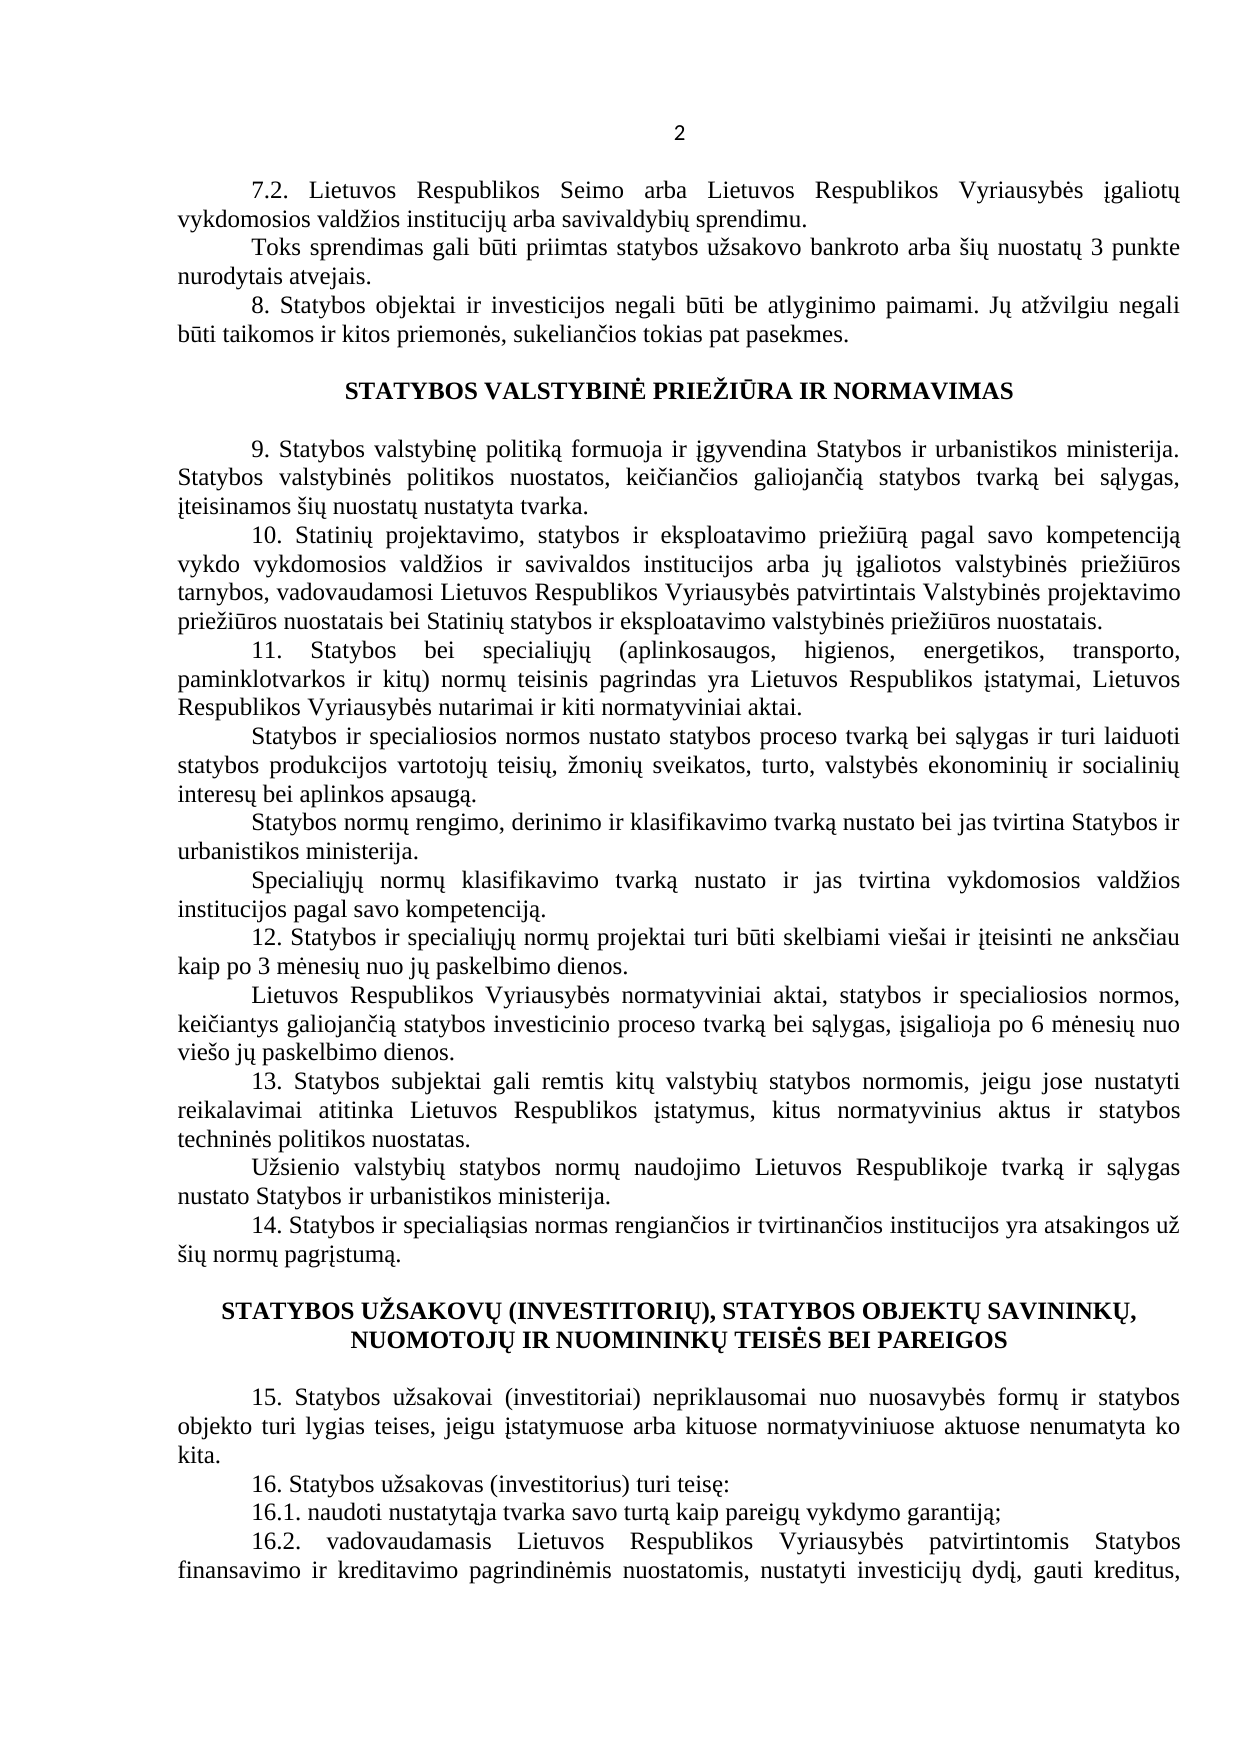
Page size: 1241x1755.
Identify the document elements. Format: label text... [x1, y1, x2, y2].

text 10. Statinių projektavimo, statybos ir eksploatavimo priežiūrą pagal savo kompetenciją vykdo vykdomosios valdžios ir savivaldos institucijos arba jų įgaliotos valstybinės priežiūros tarnybos, vadovaudamosi Lietuvos Respublikos Vyriausybės patvirtintais Valstybinės projektavimo priežiūros nuostatais bei Statinių statybos ir eksploatavimo valstybinės priežiūros nuostatais. [177, 520, 1181, 635]
text Lietuvos Respublikos Vyriausybės normatyviniai aktai, statybos ir specialiosios normos, keičiantys galiojančią statybos investicinio proceso tvarką bei sąlygas, įsigalioja po 6 mėnesių nuo viešo jų paskelbimo dienos. [177, 980, 1181, 1066]
text 16.2. vadovaudamasis Lietuvos Respublikos Vyriausybės patvirtintomis Statybos finansavimo ir kreditavimo pagrindinėmis nuostatomis, nustatyti investicijų dydį, gauti kreditus, [177, 1526, 1181, 1584]
text Toks sprendimas gali būti priimtas statybos užsakovo bankroto arba šių nuostatų 3 punkte nurodytais atvejais. [177, 232, 1181, 290]
text Statybos užsakovų (investitorių), statybos objektų savininkų, [177, 1296, 1181, 1325]
text 15. Statybos užsakovai (investitoriai) nepriklausomai nuo nuosavybės formų ir statybos objekto turi lygias teises, jeigu įstatymuose arba kituose normatyviniuose aktuose nenumatyta ko kita. [177, 1382, 1181, 1469]
text Statybos normų rengimo, derinimo ir klasifikavimo tvarką nustato bei jas tvirtina Statybos ir urbanistikos ministerija. [177, 807, 1181, 865]
text 8. Statybos objektai ir investicijos negali būti be atlyginimo paimami. Jų atžvilgiu negali būti taikomos ir kitos priemonės, sukeliančios tokias pat pasekmes. [177, 290, 1181, 347]
text Specialiųjų normų klasifikavimo tvarką nustato ir jas tvirtina vykdomosios valdžios institucijos pagal savo kompetenciją. [177, 865, 1181, 922]
text 16.1. naudoti nustatytąja tvarka savo turtą kaip pareigų vykdymo garantiją; [177, 1497, 1181, 1526]
text 13. Statybos subjektai gali remtis kitų valstybių statybos normomis, jeigu jose nustatyti reikalavimai atitinka Lietuvos Respublikos įstatymus, kitus normatyvinius aktus ir statybos techninės politikos nuostatas. [177, 1066, 1181, 1152]
text Užsienio valstybių statybos normų naudojimo Lietuvos Respublikoje tvarką ir sąlygas nustato Statybos ir urbanistikos ministerija. [177, 1152, 1181, 1210]
text Statybos ir specialiosios normos nustato statybos proceso tvarką bei sąlygas ir turi laiduoti statybos produkcijos vartotojų teisių, žmonių sveikatos, turto, valstybės ekonominių ir socialinių interesų bei aplinkos apsaugą. [177, 721, 1181, 807]
text 11. Statybos bei specialiųjų (aplinkosaugos, higienos, energetikos, transporto, paminklotvarkos ir kitų) normų teisinis pagrindas yra Lietuvos Respublikos įstatymai, Lietuvos Respublikos Vyriausybės nutarimai ir kiti normatyviniai aktai. [177, 635, 1181, 721]
text 7.2. Lietuvos Respublikos Seimo arba Lietuvos Respublikos Vyriausybės įgaliotų vykdomosios valdžios institucijų arba savivaldybių sprendimu. [177, 175, 1181, 232]
text 14. Statybos ir specialiąsias normas rengiančios ir tvirtinančios institucijos yra atsakingos už šių normų pagrįstumą. [177, 1210, 1181, 1267]
text 16. Statybos užsakovas (investitorius) turi teisę: [177, 1469, 1181, 1497]
text 9. Statybos valstybinę politiką formuoja ir įgyvendina Statybos ir urbanistikos ministerija. Statybos valstybinės politikos nuostatos, keičiančios galiojančią statybos tvarką bei sąlygas, įteisinamos šių nuostatų nustatyta tvarka. [177, 434, 1181, 520]
text 12. Statybos ir specialiųjų normų projektai turi būti skelbiami viešai ir įteisinti ne anksčiau kaip po 3 mėnesių nuo jų paskelbimo dienos. [177, 922, 1181, 980]
text Statybos valstybinė priežiūra ir normavimas [177, 376, 1181, 405]
text nuomotojų ir nuomininkų teisės bei pareigos [177, 1325, 1181, 1354]
